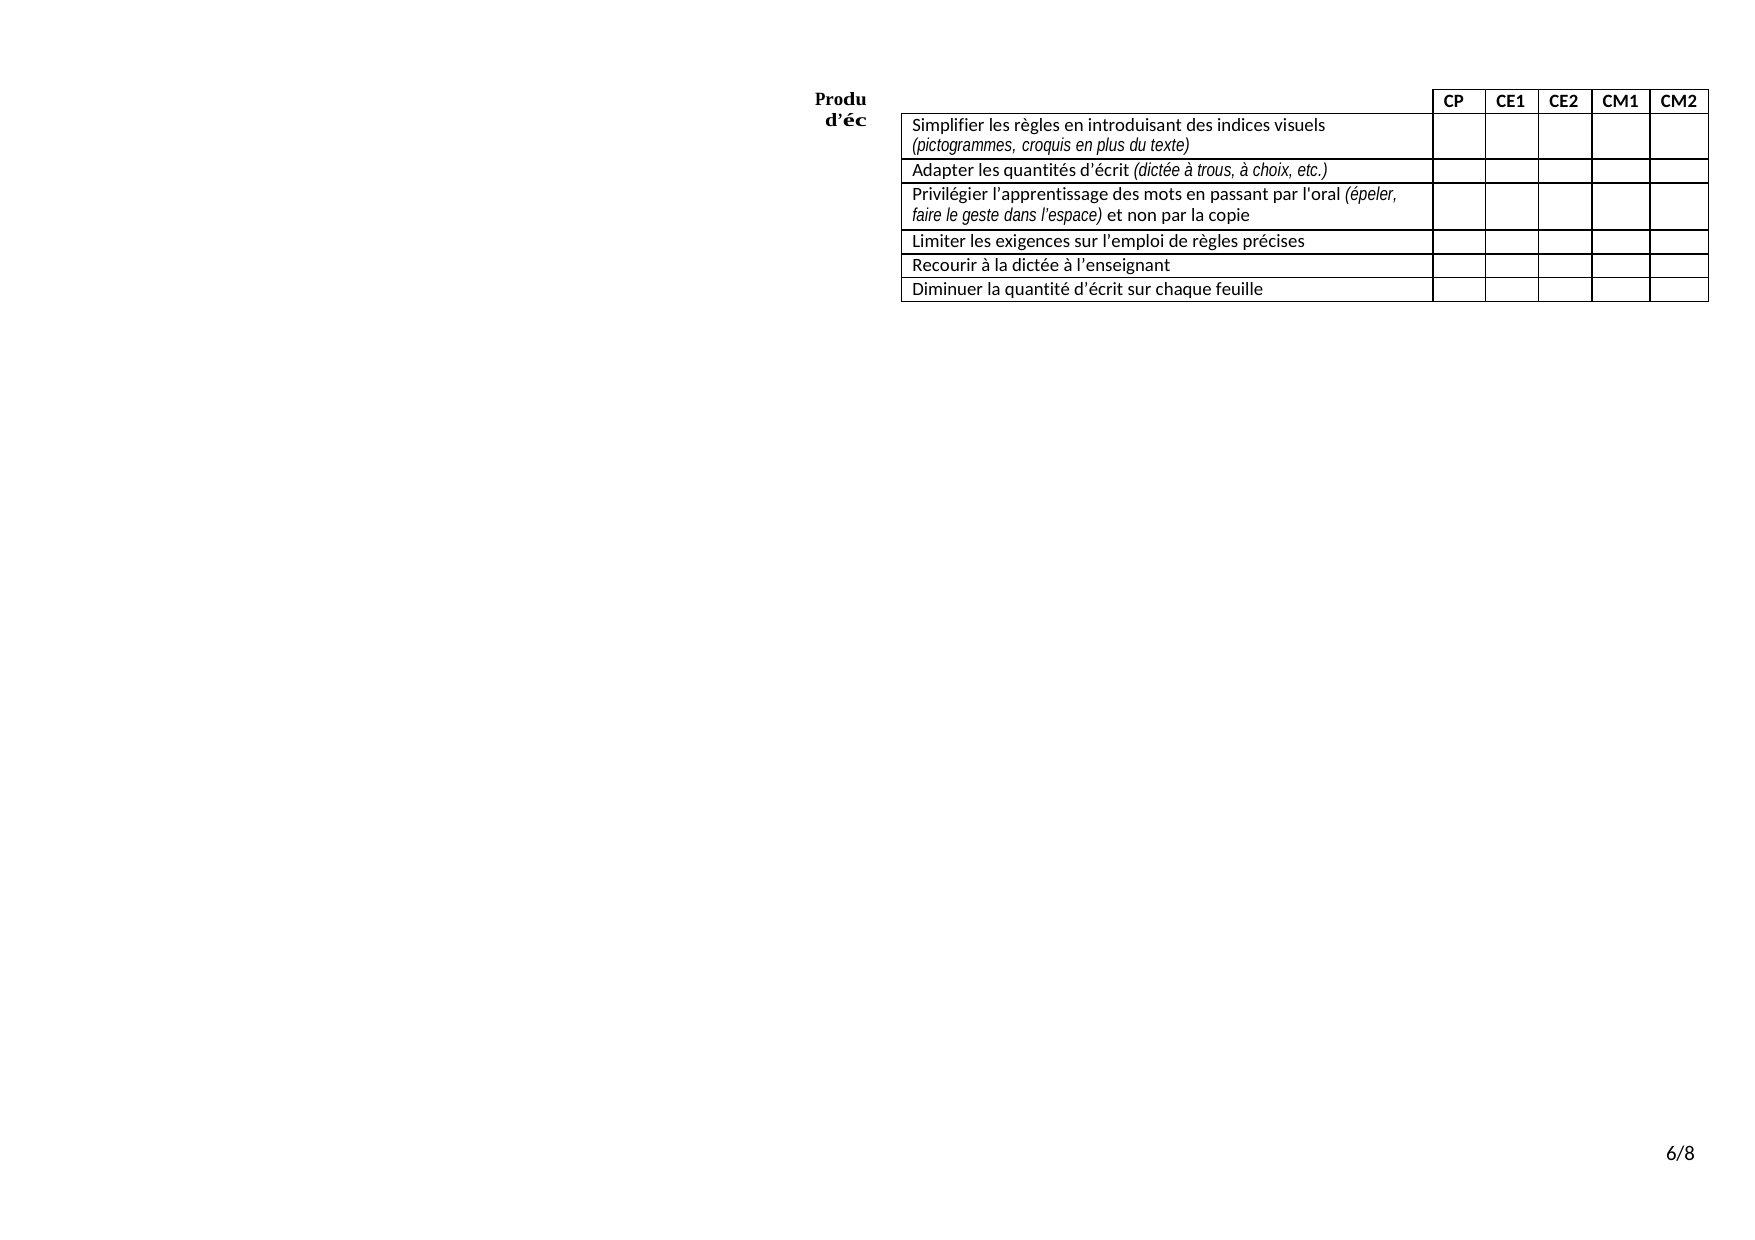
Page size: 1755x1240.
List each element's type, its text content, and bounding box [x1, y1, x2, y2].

table_cell [1593, 184, 1649, 229]
table_cell [1486, 114, 1538, 158]
table_cell Recourir à la dictée à l’enseignant [902, 255, 1432, 277]
table_header CE1 [1486, 90, 1538, 113]
table_cell [1434, 255, 1485, 277]
table_cell Simplifier les règles en introduisant des indices visuels (pictogrammes, croquis en plus du texte) [902, 114, 1432, 158]
table_cell [1539, 160, 1591, 182]
table_cell [1434, 184, 1485, 229]
table_cell [1539, 114, 1591, 158]
table_cell [1486, 255, 1538, 277]
table_cell [1539, 184, 1591, 229]
table_cell [1651, 278, 1708, 301]
table_cell Limiter les exigences sur l’emploi de règles précises [902, 231, 1432, 253]
table_cell [1486, 278, 1538, 301]
text Production d’écrits : [814, 87, 865, 131]
table_cell [1651, 160, 1708, 182]
table_cell [1593, 160, 1649, 182]
table_header CM1 [1593, 90, 1649, 113]
table_header CM2 [1651, 90, 1708, 113]
table_cell [1434, 160, 1485, 182]
table_cell Adapter les quantités d’écrit (dictée à trous, à choix, etc.) [902, 160, 1432, 182]
table_cell [1651, 255, 1708, 277]
table_header [901, 89, 1432, 113]
table_cell [1651, 231, 1708, 253]
table_cell [1434, 231, 1485, 253]
table_cell Diminuer la quantité d’écrit sur chaque feuille [902, 278, 1432, 301]
table_cell [1434, 278, 1485, 301]
table_cell [1539, 231, 1591, 253]
table_header CP [1434, 90, 1485, 113]
table_cell [1486, 160, 1538, 182]
table_cell [1651, 184, 1708, 229]
table_cell [1593, 278, 1649, 301]
table_cell Privilégier l’apprentissage des mots en passant par l'oral (épeler, faire le geste dans l’espace) et non par la copie [902, 184, 1432, 229]
table_cell [1593, 255, 1649, 277]
table_cell [1593, 231, 1649, 253]
table_header CE2 [1539, 90, 1591, 113]
table_cell [1486, 231, 1538, 253]
table_cell [1486, 184, 1538, 229]
table_cell [1539, 278, 1591, 301]
table_cell [1539, 255, 1591, 277]
table_cell [1593, 114, 1649, 158]
table_cell [1651, 114, 1708, 158]
table_cell [1434, 114, 1485, 158]
